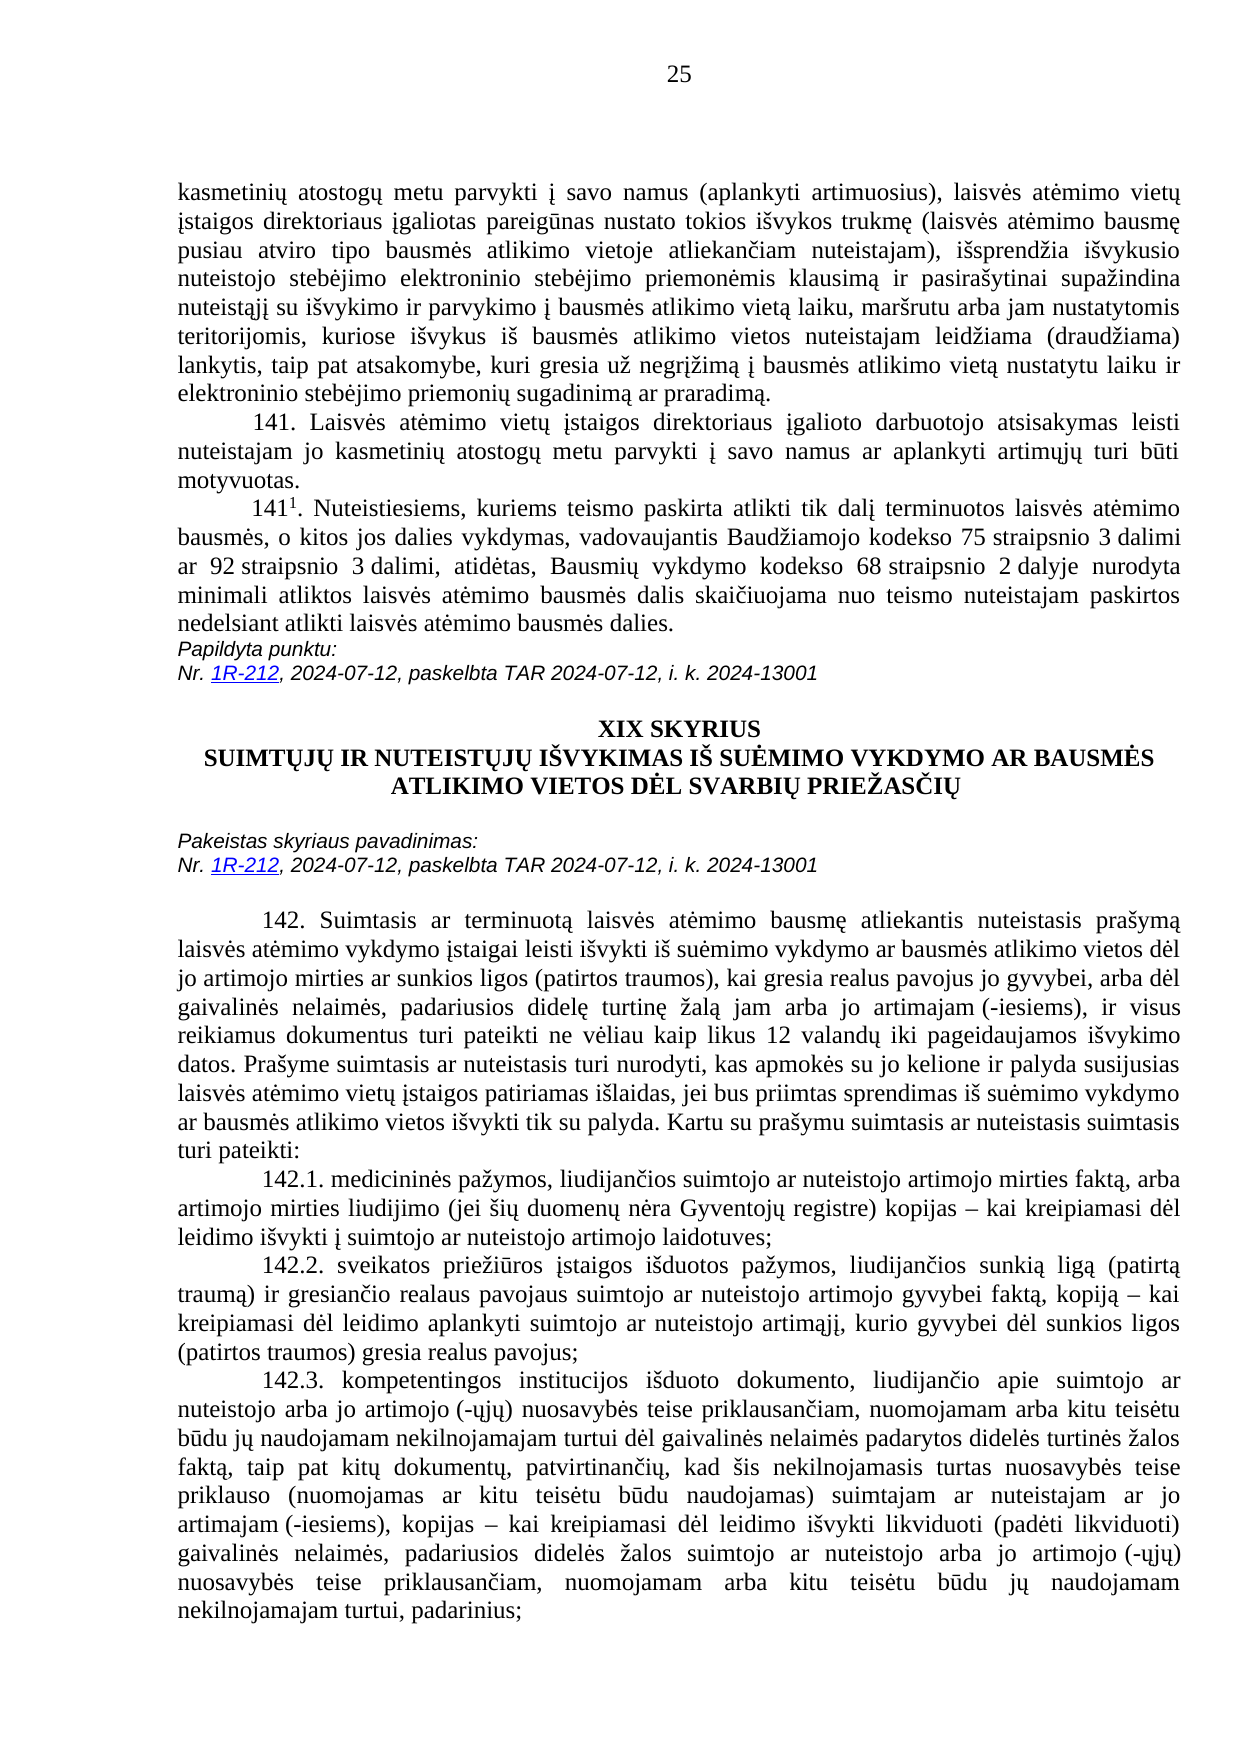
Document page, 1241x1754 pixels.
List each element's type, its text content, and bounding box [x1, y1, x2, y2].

text SUIMTŲJŲ IR NUTEISTŲJŲ IŠVYKIMAS IŠ SUĖMIMO VYKDYMO AR BAUSMĖS ATLIKIMO VIETOS DĖL SVARBIŲ PRIEŽASČIŲ [177, 743, 1181, 800]
text 141. Laisvės atėmimo vietų įstaigos direktoriaus įgalioto darbuotojo atsisakymas leisti nuteistajam jo kasmetinių atostogų metu parvykti į savo namus ar aplankyti artimųjų turi būti motyvuotas. [177, 407, 1181, 493]
text 142. Suimtasis ar terminuotą laisvės atėmimo bausmę atliekantis nuteistasis prašymą laisvės atėmimo vykdymo įstaigai leisti išvykti iš suėmimo vykdymo ar bausmės atlikimo vietos dėl jo artimojo mirties ar sunkios ligos (patirtos traumos), kai gresia realus pavojus jo gyvybei, arba dėl gaivalinės nelaimės, padariusios didelę turtinę žalą jam arba jo artimajam (-iesiems), ir visus reikiamus dokumentus turi pateikti ne vėliau kaip likus 12 valandų iki pageidaujamos išvykimo datos. Prašyme suimtasis ar nuteistasis turi nurodyti, kas apmokės su jo kelione ir palyda susijusias laisvės atėmimo vietų įstaigos patiriamas išlaidas, jei bus priimtas sprendimas iš suėmimo vykdymo ar bausmės atlikimo vietos išvykti tik su palyda. Kartu su prašymu suimtasis ar nuteistasis suimtasis turi pateikti: [177, 906, 1181, 1164]
text Nr. 1R-212, 2024-07-12, paskelbta TAR 2024-07-12, i. k. 2024-13001 [177, 661, 1181, 685]
text 142.1. medicininės pažymos, liudijančios suimtojo ar nuteistojo artimojo mirties faktą, arba artimojo mirties liudijimo (jei šių duomenų nėra Gyventojų registre) kopijas – kai kreipiamasi dėl leidimo išvykti į suimtojo ar nuteistojo artimojo laidotuves; [177, 1164, 1181, 1251]
text 142.2. sveikatos priežiūros įstaigos išduotos pažymos, liudijančios sunkią ligą (patirtą traumą) ir gresiančio realaus pavojaus suimtojo ar nuteistojo artimojo gyvybei faktą, kopiją – kai kreipiamasi dėl leidimo aplankyti suimtojo ar nuteistojo artimąjį, kurio gyvybei dėl sunkios ligos (patirtos traumos) gresia realus pavojus; [177, 1251, 1181, 1366]
text Nr. 1R-212, 2024-07-12, paskelbta TAR 2024-07-12, i. k. 2024-13001 [177, 853, 1181, 877]
text 1411. Nuteistiesiems, kuriems teismo paskirta atlikti tik dalį terminuotos laisvės atėmimo bausmės, o kitos jos dalies vykdymas, vadovaujantis Baudžiamojo kodekso 75 straipsnio 3 dalimi ar 92 straipsnio 3 dalimi, atidėtas, Bausmių vykdymo kodekso 68 straipsnio 2 dalyje nurodyta minimali atliktos laisvės atėmimo bausmės dalis skaičiuojama nuo teismo nuteistajam paskirtos nedelsiant atlikti laisvės atėmimo bausmės dalies. [177, 493, 1181, 637]
text XIX SKYRIUS [177, 714, 1181, 743]
text 142.3. kompetentingos institucijos išduoto dokumento, liudijančio apie suimtojo ar nuteistojo arba jo artimojo (-ųjų) nuosavybės teise priklausančiam, nuomojamam arba kitu teisėtu būdu jų naudojamam nekilnojamajam turtui dėl gaivalinės nelaimės padarytos didelės turtinės žalos faktą, taip pat kitų dokumentų, patvirtinančių, kad šis nekilnojamasis turtas nuosavybės teise priklauso (nuomojamas ar kitu teisėtu būdu naudojamas) suimtajam ar nuteistajam ar jo artimajam (-iesiems), kopijas – kai kreipiamasi dėl leidimo išvykti likviduoti (padėti likviduoti) gaivalinės nelaimės, padariusios didelės žalos suimtojo ar nuteistojo arba jo artimojo (-ųjų) nuosavybės teise priklausančiam, nuomojamam arba kitu teisėtu būdu jų naudojamam nekilnojamajam turtui, padarinius; [177, 1366, 1181, 1624]
text Pakeistas skyriaus pavadinimas: [177, 829, 1181, 853]
text kasmetinių atostogų metu parvykti į savo namus (aplankyti artimuosius), laisvės atėmimo vietų įstaigos direktoriaus įgaliotas pareigūnas nustato tokios išvykos trukmę (laisvės atėmimo bausmę pusiau atviro tipo bausmės atlikimo vietoje atliekančiam nuteistajam), išsprendžia išvykusio nuteistojo stebėjimo elektroninio stebėjimo priemonėmis klausimą ir pasirašytinai supažindina nuteistąjį su išvykimo ir parvykimo į bausmės atlikimo vietą laiku, maršrutu arba jam nustatytomis teritorijomis, kuriose išvykus iš bausmės atlikimo vietos nuteistajam leidžiama (draudžiama) lankytis, taip pat atsakomybe, kuri gresia už negrįžimą į bausmės atlikimo vietą nustatytu laiku ir elektroninio stebėjimo priemonių sugadinimą ar praradimą. [177, 177, 1181, 407]
text Papildyta punktu: [177, 637, 1181, 661]
